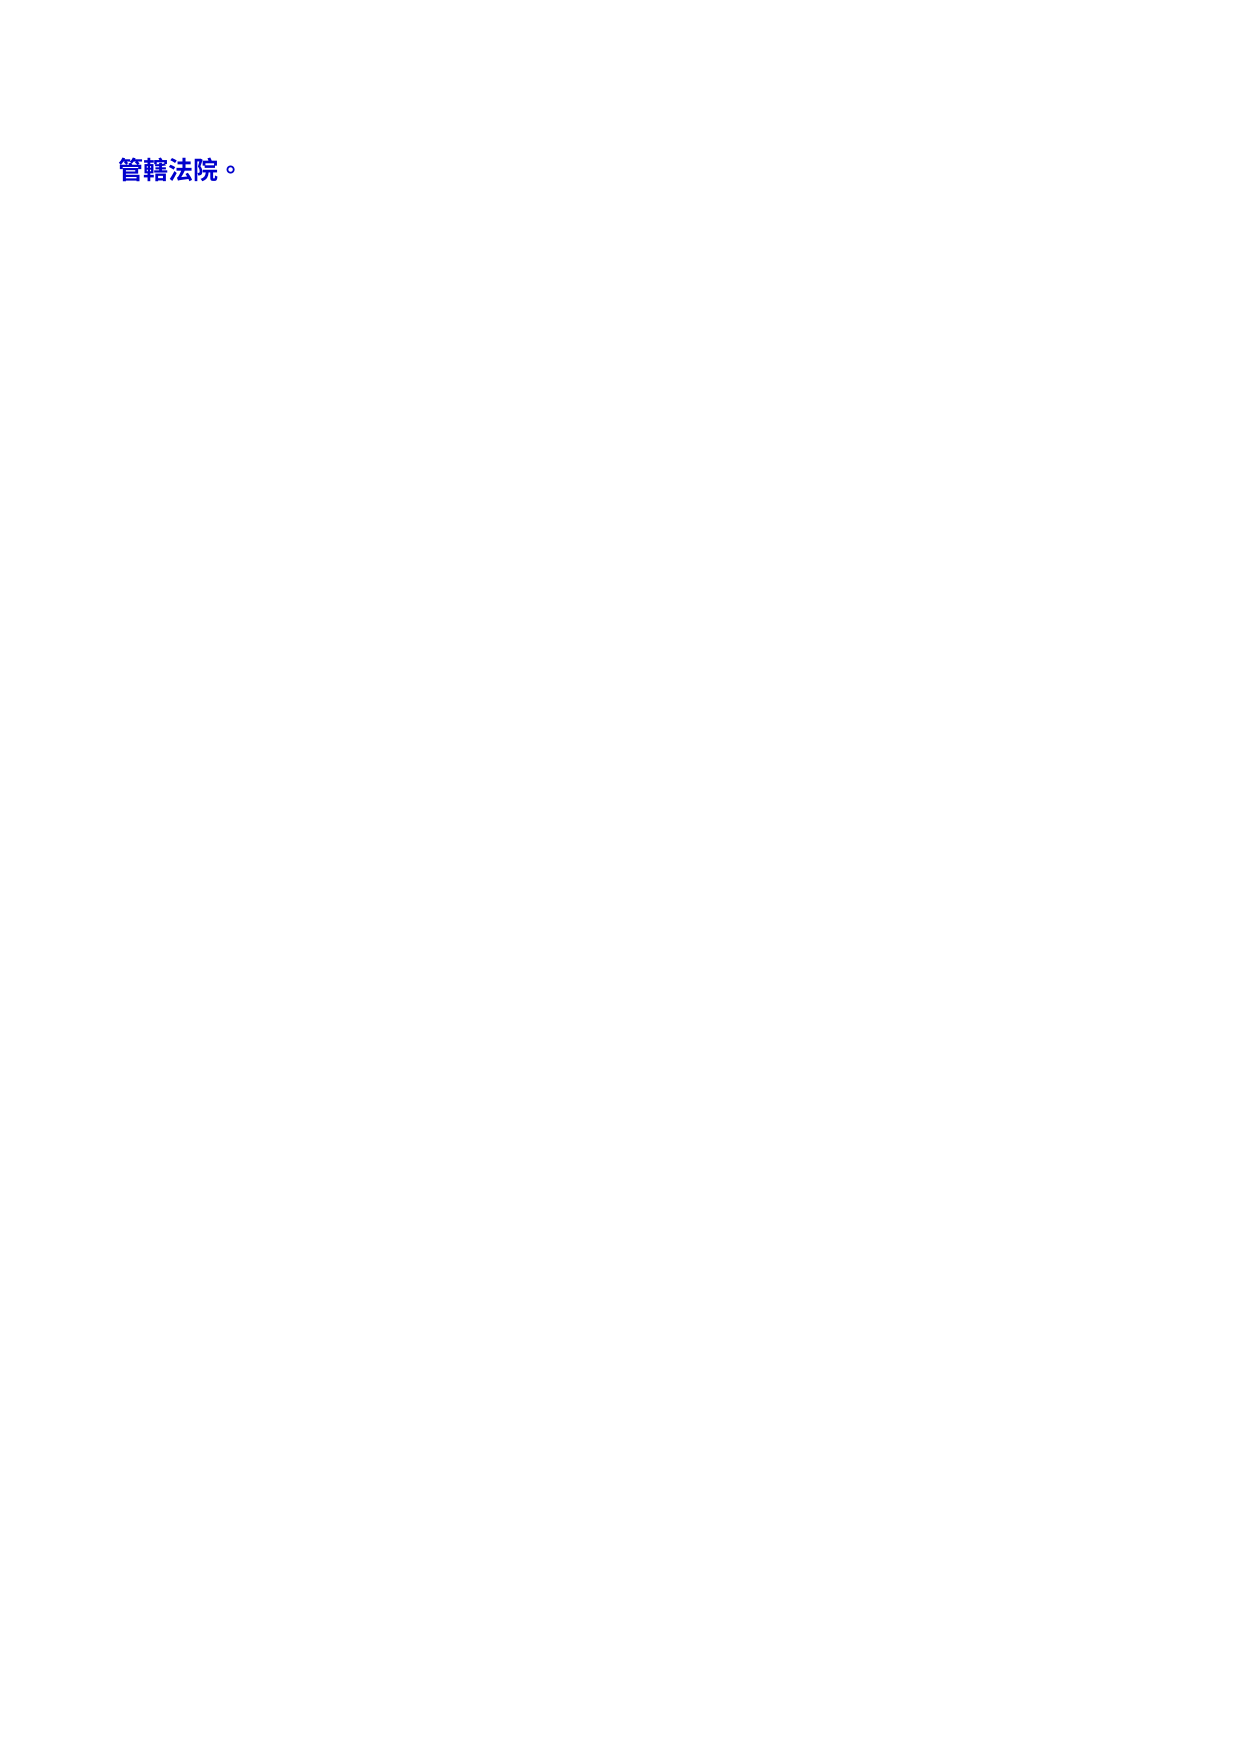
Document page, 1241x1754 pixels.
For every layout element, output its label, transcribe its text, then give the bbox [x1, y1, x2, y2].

text 管轄法院。 [118, 127, 1122, 189]
